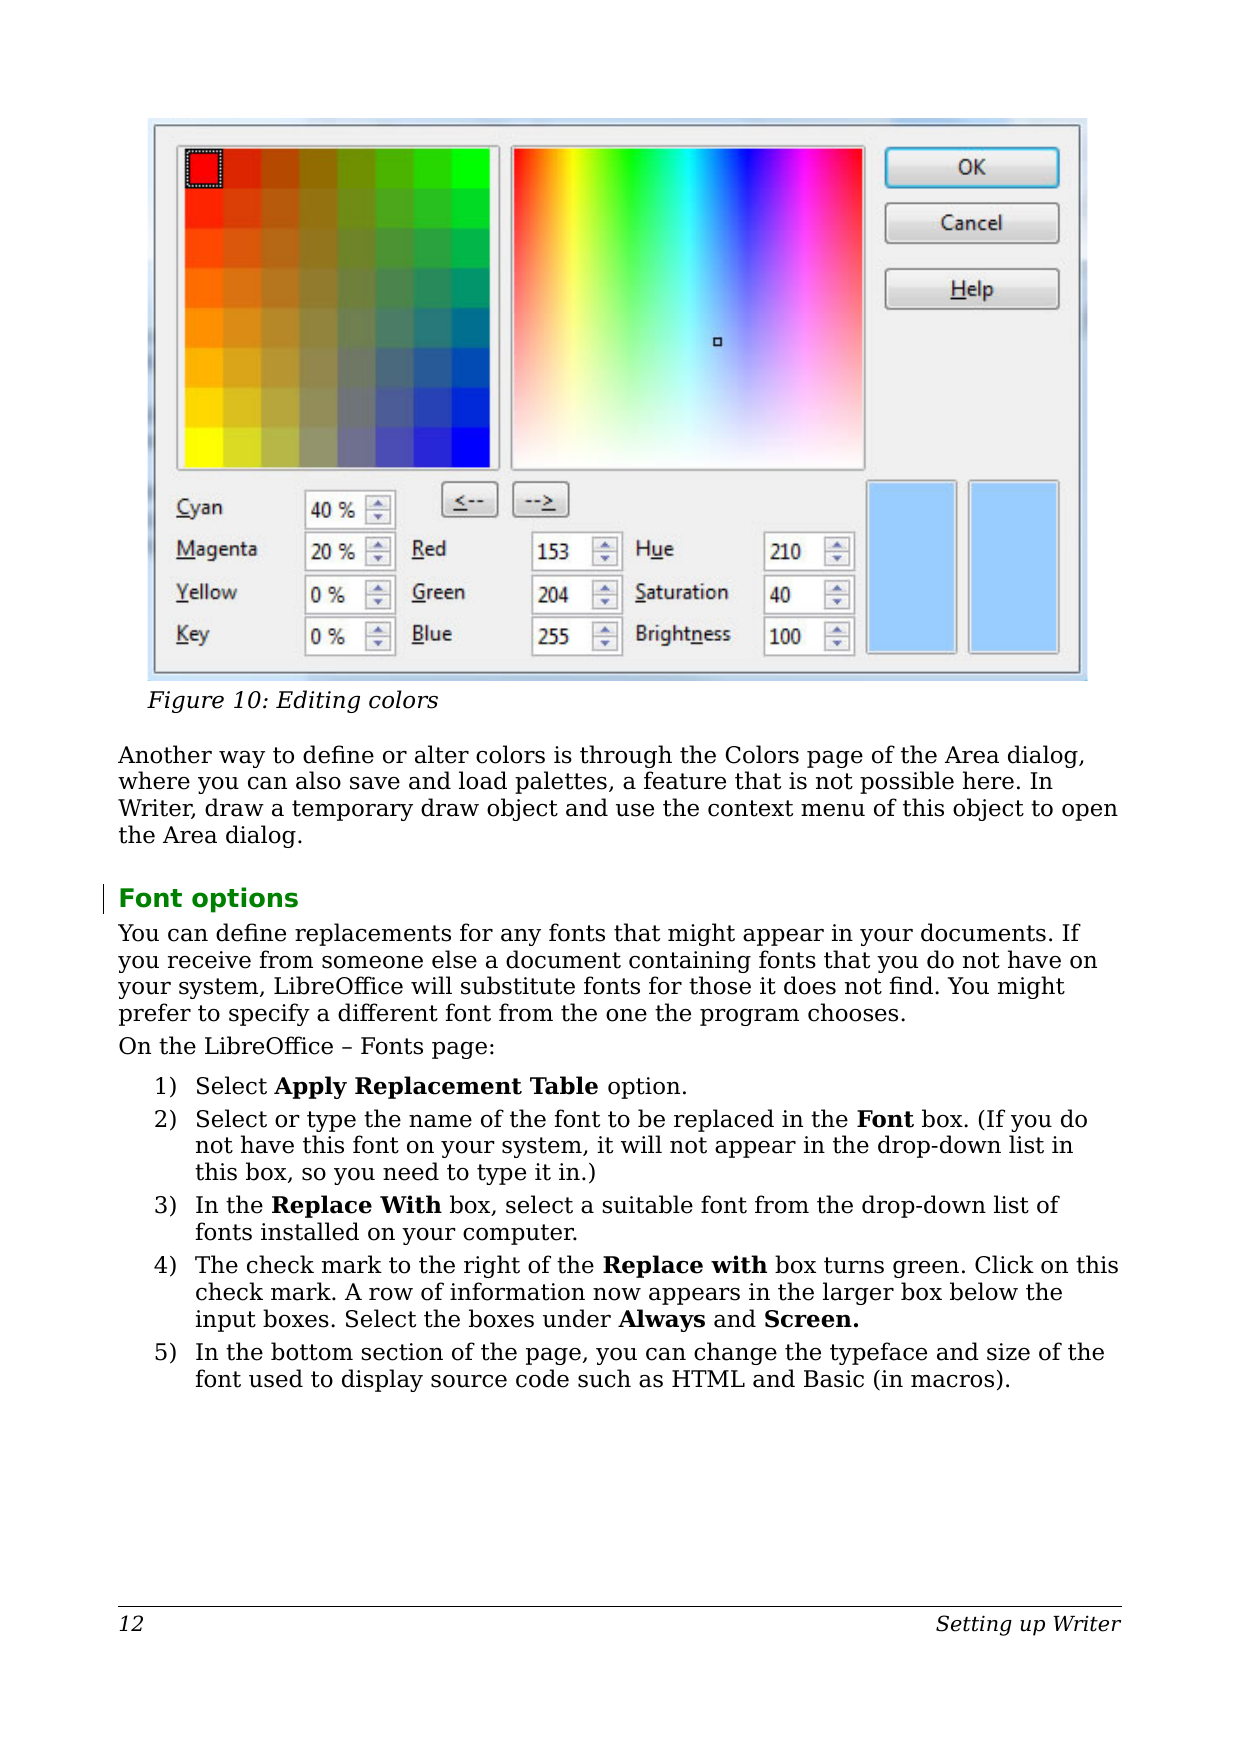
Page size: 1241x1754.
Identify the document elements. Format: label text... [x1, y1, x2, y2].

text Figure 10: Editing colors [148, 687, 1093, 714]
list In the bottom section of the page, you can change the typeface and size of the font used to display source code such as HTML and Basic (in macros). [177, 1339, 1122, 1392]
list You can define replacements for any fonts that might appear in your documents. If you receive from someone else a document containing fonts that you do not have on your system, LibreOffice will substitute fonts for those it does not find. You might prefer to specify a different font from the one the program chooses. [118, 920, 1122, 1027]
list Select Apply Replacement Table option. [177, 1072, 1122, 1099]
list The check mark to the right of the Replace with box turns green. Click on this check mark. A row of information now appears in the larger box below the input boxes. Select the boxes under Always and Screen. [177, 1252, 1122, 1333]
list In the Replace With box, select a suitable font from the drop-down list of fonts installed on your computer. [177, 1192, 1122, 1246]
subtitle Font options [118, 884, 1122, 914]
text On the LibreOffice – Fonts page: [118, 1033, 1122, 1060]
list Select or type the name of the font to be replaced in the Font box. (If you do not have this font on your system, it will not appear in the drop-down list in this box, so you need to type it in.) [177, 1106, 1122, 1186]
picture [147, 118, 1088, 681]
text Another way to define or alter colors is through the Colors page of the Area dialog, where you can also save and load palettes, a feature that is not possible here. In Writer, draw a temporary draw object and use the context menu of this object to open the Area dialog. [118, 742, 1122, 848]
